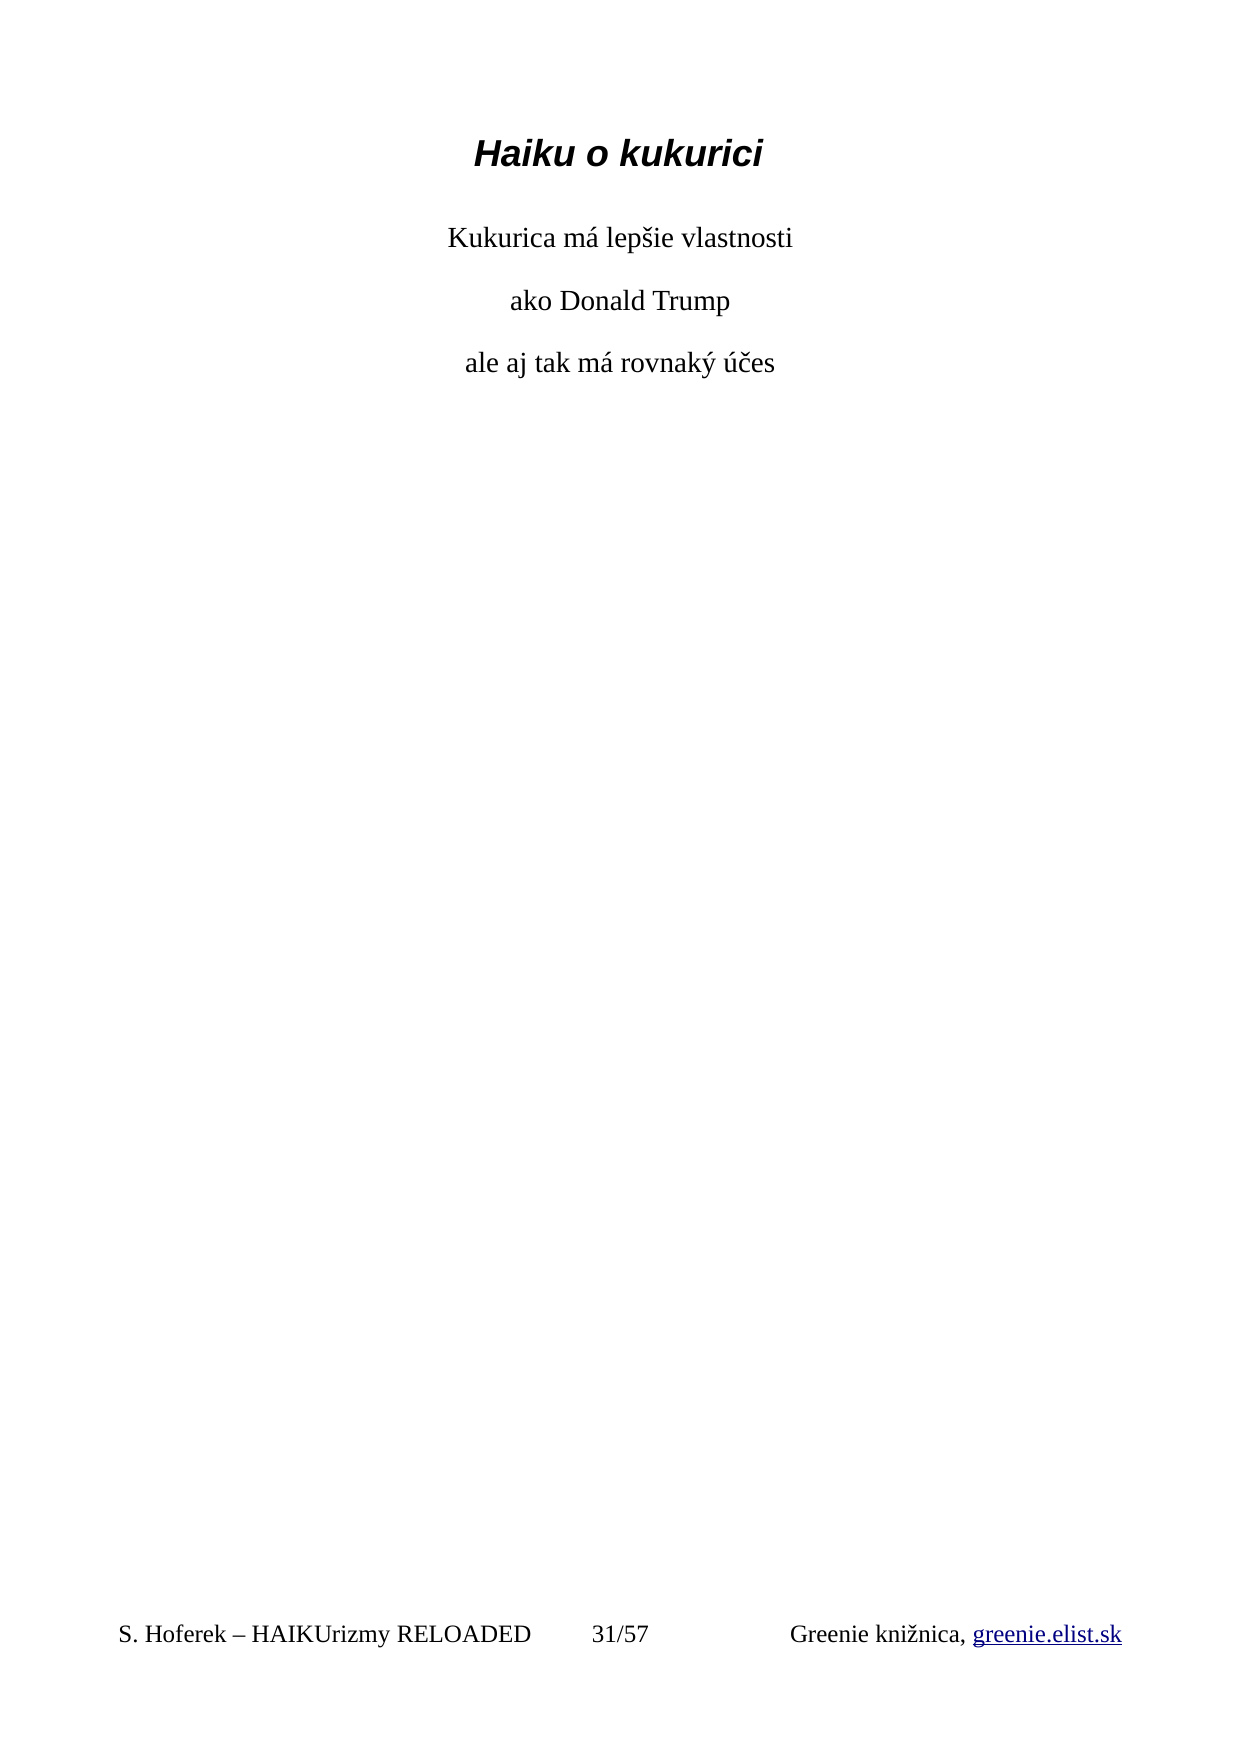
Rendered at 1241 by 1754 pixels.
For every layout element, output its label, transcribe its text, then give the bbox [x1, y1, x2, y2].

text ale aj tak má rovnaký účes [106, 345, 1134, 378]
text Kukurica má lepšie vlastnosti [106, 221, 1134, 254]
text ako Donald Trump [106, 283, 1134, 316]
subtitle Haiku o kukurici [106, 131, 1134, 174]
